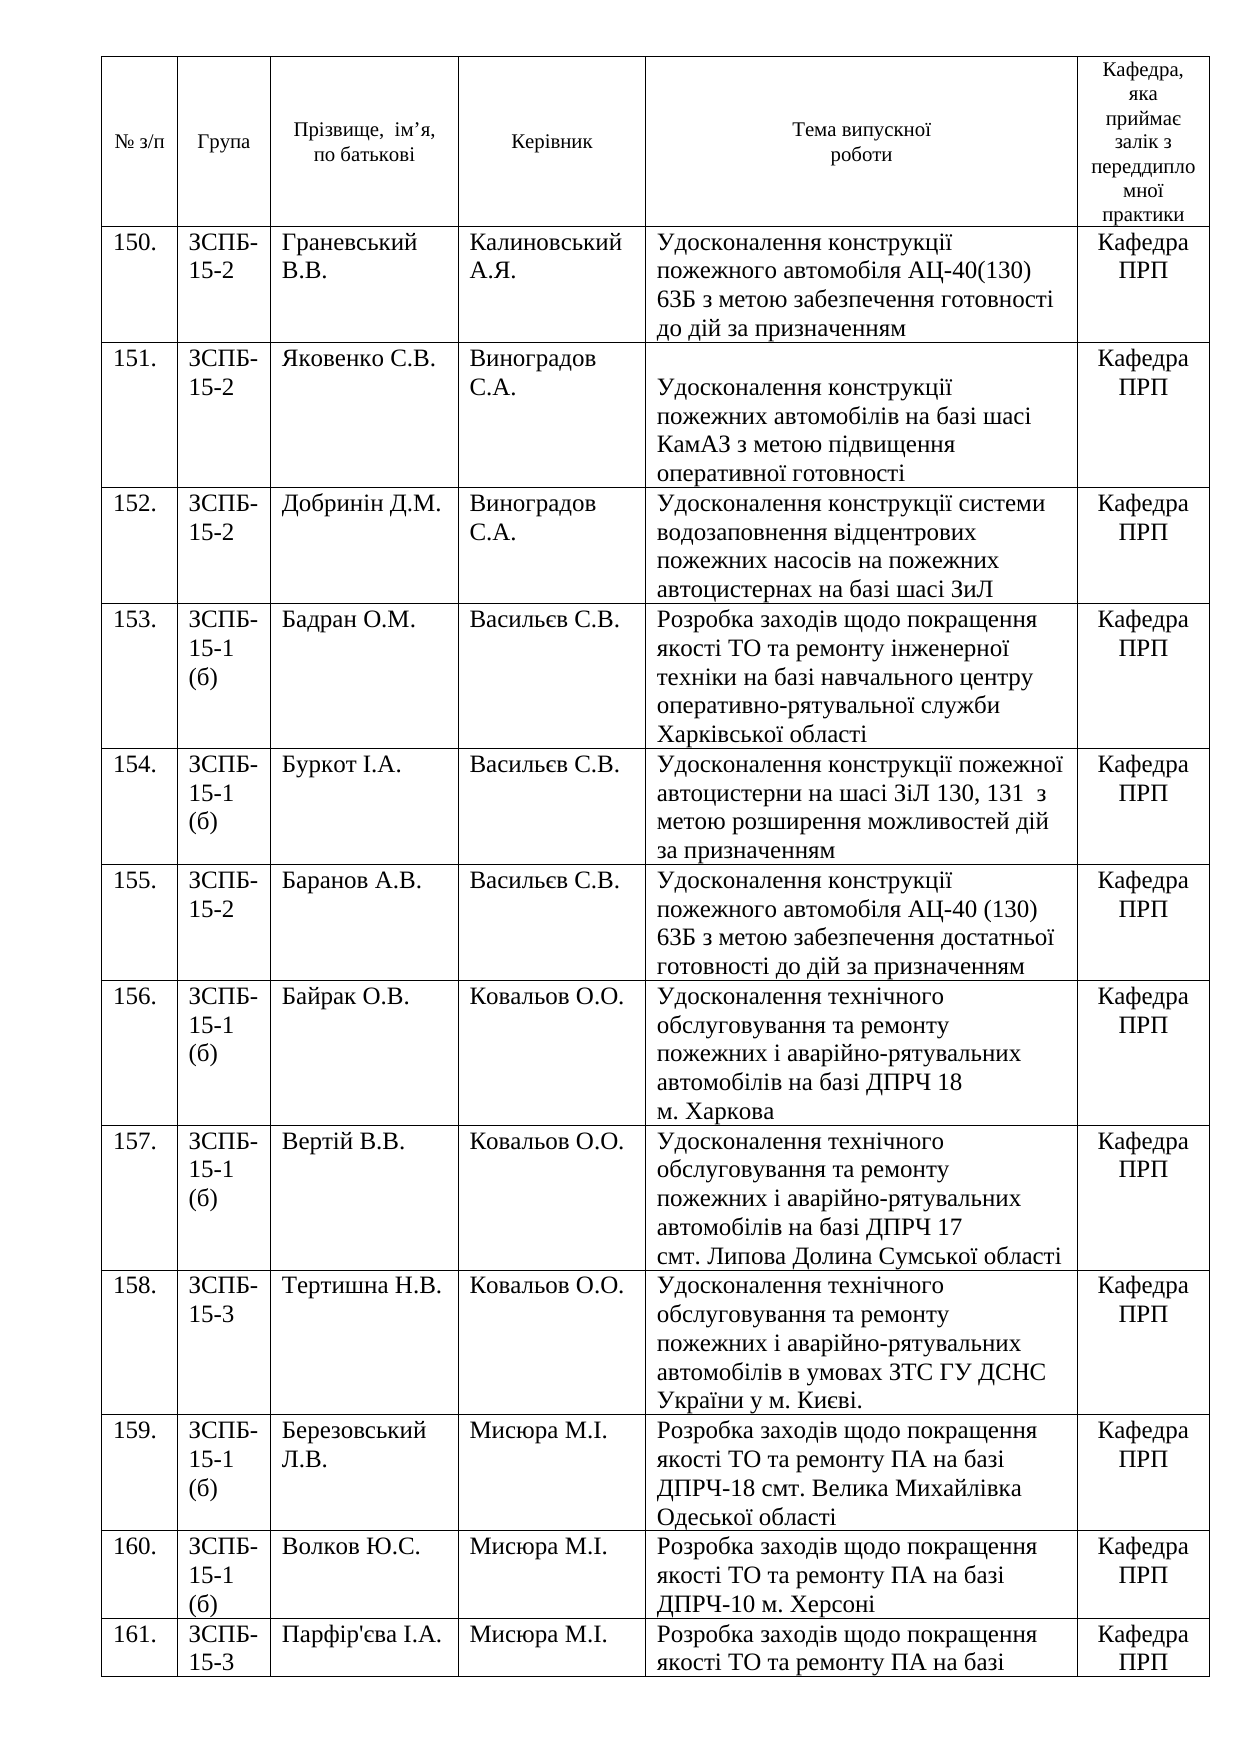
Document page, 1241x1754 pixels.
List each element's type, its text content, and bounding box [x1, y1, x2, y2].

table_cell 159. [102, 1415, 177, 1530]
table_cell ЗСПБ-15-1 (б) [178, 1531, 270, 1618]
table_cell 153. [102, 604, 177, 748]
table_cell Яковенко С.В. [271, 343, 458, 487]
table_cell ЗСПБ-15-3 [178, 1271, 270, 1414]
table_cell Ковальов О.О. [459, 1126, 645, 1269]
table_cell Розробка заходів щодо покращення якості ТО та ремонту інженерної техніки на базі навчального центру оперативно-рятувальної служби Харківської області [646, 604, 1077, 748]
table_cell ЗСПБ-15-1 (б) [178, 1126, 270, 1269]
table_cell 155. [102, 865, 177, 980]
table_cell 158. [102, 1271, 177, 1414]
table_cell ЗСПБ-15-2 [178, 488, 270, 603]
table_cell Тертишна Н.В. [271, 1271, 458, 1414]
table_cell ЗСПБ-15-1 (б) [178, 749, 270, 864]
table_cell Кафедра ПРП [1078, 1531, 1209, 1618]
table_cell 156. [102, 981, 177, 1125]
table_cell Виноградов С.А. [459, 488, 645, 603]
table_cell ЗСПБ-15-1 (б) [178, 1415, 270, 1530]
table_cell Байрак О.В. [271, 981, 458, 1125]
table_cell Вертій В.В. [271, 1126, 458, 1269]
table_header Керівник [459, 57, 645, 226]
table_cell Виноградов С.А. [459, 343, 645, 487]
table_cell Кафедра ПРП [1078, 1271, 1209, 1414]
table_cell ЗСПБ-15-2 [178, 865, 270, 980]
table_header Група [178, 57, 270, 226]
table_cell Удосконалення конструкції пожежних автомобілів на базі шасі КамАЗ з метою підвищення оперативної готовності [646, 343, 1077, 487]
table_cell ЗСПБ-15-1 (б) [178, 604, 270, 748]
table_cell Васильєв С.В. [459, 749, 645, 864]
table_cell Кафедра ПРП [1078, 227, 1209, 342]
table_cell ЗСПБ-15-3 [178, 1619, 270, 1676]
table_cell Удосконалення конструкції системи водозаповнення відцентрових пожежних насосів на пожежних автоцистернах на базі шасі ЗиЛ [646, 488, 1077, 603]
table_cell Удосконалення технічного обслуговування та ремонту пожежних і аварійно-рятувальних автомобілів на базі ДПРЧ 18 м. Харкова [646, 981, 1077, 1125]
table_header Кафедра, яка приймає залік з переддипломної практики [1078, 57, 1209, 226]
table_cell Кафедра ПРП [1078, 604, 1209, 748]
table_cell 161. [102, 1619, 177, 1676]
table_cell 157. [102, 1126, 177, 1269]
table_header Прізвище, ім’я, по батькові [271, 57, 458, 226]
table_cell Кафедра ПРП [1078, 1415, 1209, 1530]
table_cell Бадран О.М. [271, 604, 458, 748]
table_cell Удосконалення конструкції пожежного автомобіля АЦ-40(130) 63Б з метою забезпечення готовності до дій за призначенням [646, 227, 1077, 342]
table_cell Парфір'єва І.А. [271, 1619, 458, 1676]
table_cell ЗСПБ-15-1 (б) [178, 981, 270, 1125]
table_cell Граневський В.В. [271, 227, 458, 342]
table_cell Розробка заходів щодо покращення якості ТО та ремонту ПА на базі ДПРЧ-18 смт. Велика Михайлівка Одеської області [646, 1415, 1077, 1530]
table_cell Удосконалення конструкції пожежної автоцистерни на шасі ЗіЛ 130, 131 з метою розширення можливостей дій за призначенням [646, 749, 1077, 864]
table_cell 154. [102, 749, 177, 864]
table_cell 160. [102, 1531, 177, 1618]
table_cell Мисюра М.І. [459, 1531, 645, 1618]
table_cell Удосконалення технічного обслуговування та ремонту пожежних і аварійно-рятувальних автомобілів в умовах ЗТС ГУ ДСНС України у м. Києві. [646, 1271, 1077, 1414]
table_cell Удосконалення конструкції пожежного автомобіля АЦ-40 (130) 63Б з метою забезпечення достатньої готовності до дій за призначенням [646, 865, 1077, 980]
table_cell Кафедра ПРП [1078, 981, 1209, 1125]
table_cell ЗСПБ-15-2 [178, 343, 270, 487]
table_cell Добринін Д.М. [271, 488, 458, 603]
table_cell Кафедра ПРП [1078, 343, 1209, 487]
table_header № з/п [102, 57, 177, 226]
table_cell Калиновський А.Я. [459, 227, 645, 342]
table_cell 151. [102, 343, 177, 487]
table_cell Розробка заходів щодо покращення якості ТО та ремонту ПА на базі ДПРЧ-10 м. Херсоні [646, 1531, 1077, 1618]
table_cell Ковальов О.О. [459, 1271, 645, 1414]
table_cell Березовський Л.В. [271, 1415, 458, 1530]
table_cell Розробка заходів щодо покращення якості ТО та ремонту ПА на базі [646, 1619, 1077, 1676]
table_cell Волков Ю.С. [271, 1531, 458, 1618]
table_cell Кафедра ПРП [1078, 488, 1209, 603]
table_cell 152. [102, 488, 177, 603]
table_cell ЗСПБ-15-2 [178, 227, 270, 342]
table_cell Удосконалення технічного обслуговування та ремонту пожежних і аварійно-рятувальних автомобілів на базі ДПРЧ 17 смт. Липова Долина Сумської області [646, 1126, 1077, 1269]
table_cell Кафедра ПРП [1078, 865, 1209, 980]
table_cell Кафедра ПРП [1078, 1619, 1209, 1676]
table_header Тема випускної роботи [646, 57, 1077, 226]
table_cell Мисюра М.І. [459, 1415, 645, 1530]
table_cell Васильєв С.В. [459, 604, 645, 748]
table_cell Буркот І.А. [271, 749, 458, 864]
table_cell 150. [102, 227, 177, 342]
table_cell Васильєв С.В. [459, 865, 645, 980]
table_cell Кафедра ПРП [1078, 749, 1209, 864]
table_cell Кафедра ПРП [1078, 1126, 1209, 1269]
table_cell Баранов А.В. [271, 865, 458, 980]
table_cell Мисюра М.І. [459, 1619, 645, 1676]
table_cell Ковальов О.О. [459, 981, 645, 1125]
